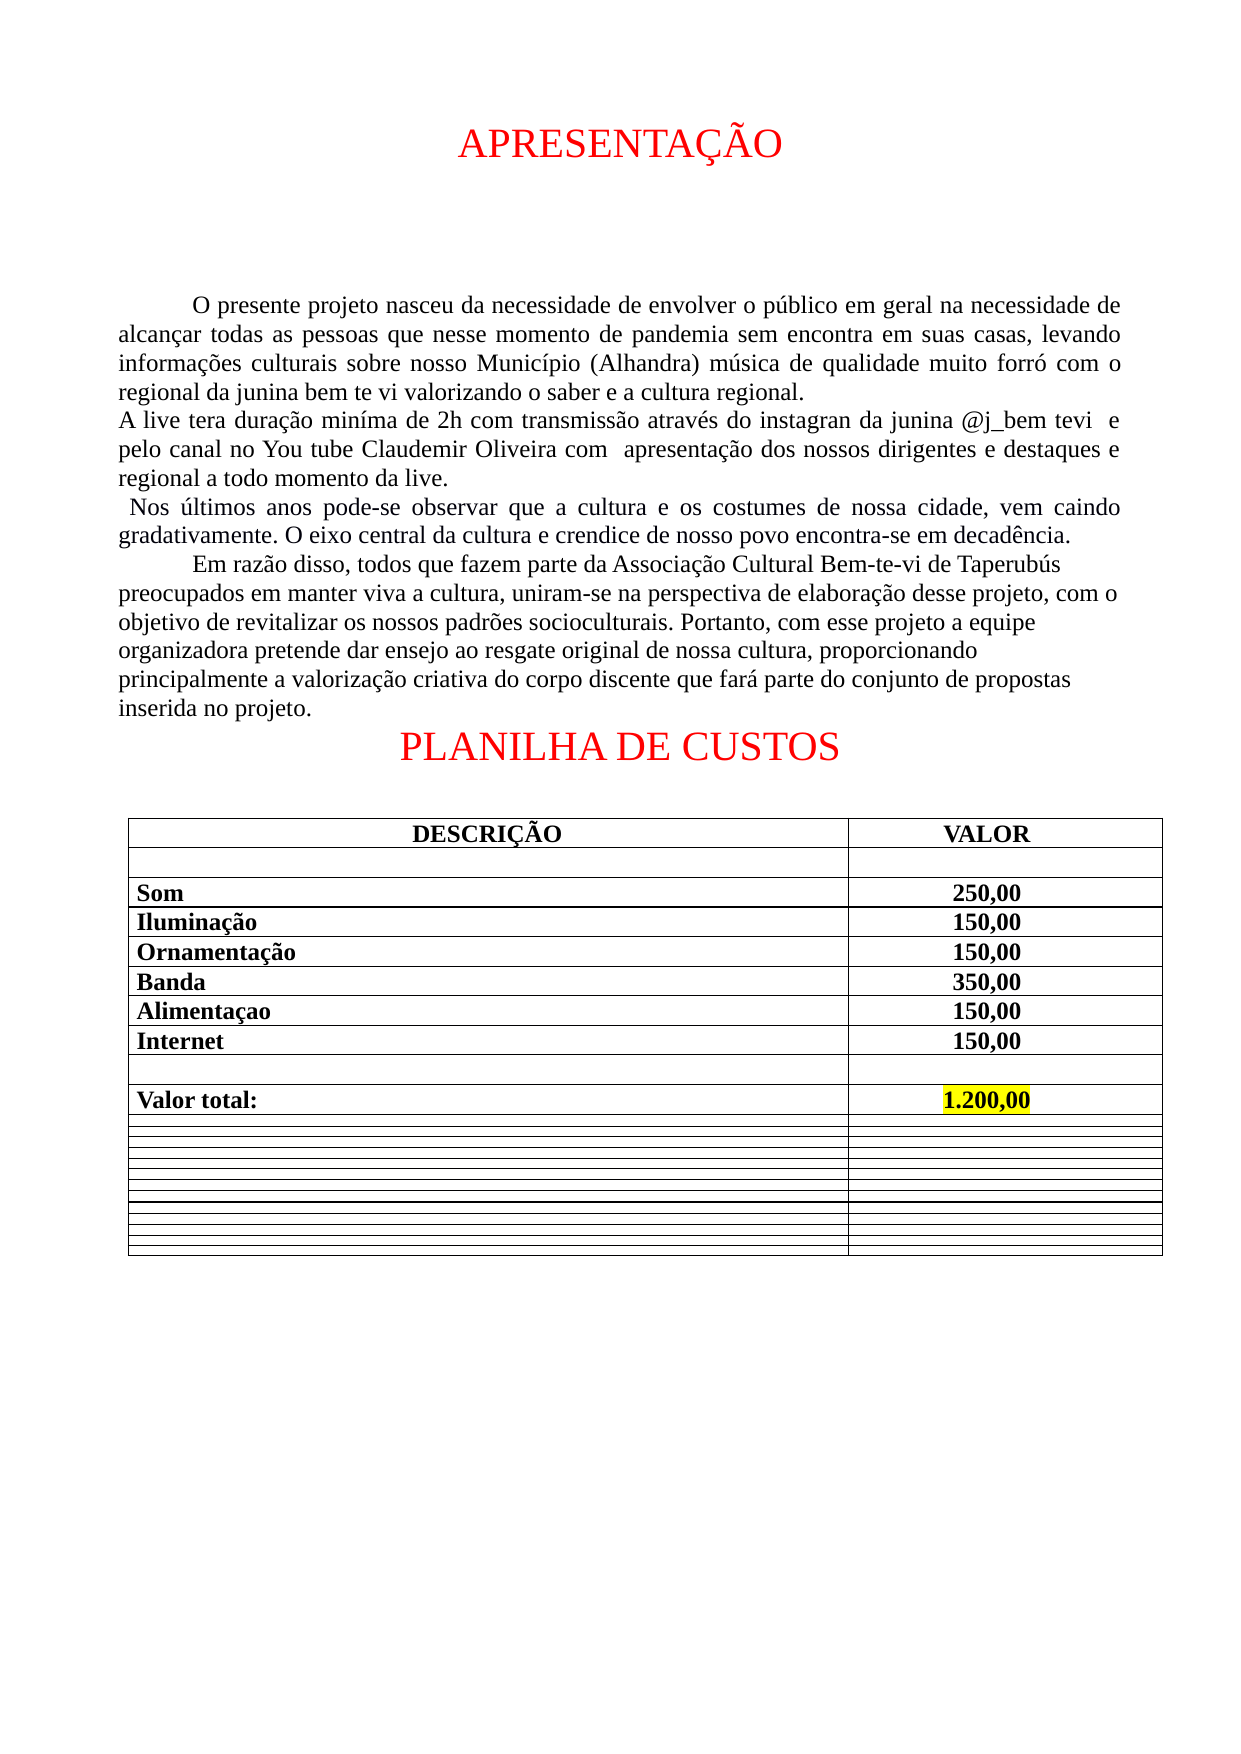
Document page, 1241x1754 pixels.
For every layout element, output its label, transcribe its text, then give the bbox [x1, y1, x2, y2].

table_cell [129, 1115, 848, 1126]
table_cell Ornamentação [129, 937, 848, 966]
text Em razão disso, todos que fazem parte da Associação Cultural Bem-te-vi de Taperubús preocupados em manter viva a cultura, uniram-se na perspectiva de elaboração desse projeto, com o objetivo de revitalizar os nossos padrões socioculturais. Portanto, com esse projeto a equipe organizadora pretende dar ensejo ao resgate original de nossa cultura, proporcionando principalmente a valorização criativa do corpo discente que fará parte do conjunto de propostas inserida no projeto. [118, 549, 1122, 722]
table_cell 350,00 [849, 967, 1162, 995]
text O presente projeto nasceu da necessidade de envolver o público em geral na necessidade de alcançar todas as pessoas que nesse momento de pandemia sem encontra em suas casas, levando informações culturais sobre nosso Município (Alhandra) música de qualidade muito forró com o regional da junina bem te vi valorizando o saber e a cultura regional. [118, 291, 1122, 406]
table_cell 150,00 [849, 937, 1162, 966]
table_cell [129, 1225, 848, 1235]
table_cell [849, 1127, 1162, 1136]
table_cell [129, 1159, 848, 1168]
table_cell [129, 1169, 848, 1179]
table_cell Som 2300 [129, 878, 136, 906]
table_cell Valor total: [129, 1085, 848, 1113]
table_cell 1.200,00 [849, 1085, 1162, 1113]
table_cell 250,00 [849, 878, 1162, 906]
table_cell [129, 1137, 848, 1147]
table_cell [129, 1246, 848, 1255]
table_cell [849, 1191, 1162, 1201]
table_cell [129, 1148, 848, 1157]
table_cell [129, 1055, 848, 1084]
table_cell [849, 1148, 1162, 1157]
table_cell [849, 1225, 1162, 1235]
table_cell [129, 1180, 848, 1190]
table_cell [129, 1191, 848, 1201]
table_cell 150,00 [849, 1026, 1162, 1054]
table_cell [849, 1203, 1162, 1213]
text Nos últimos anos pode-se observar que a cultura e os costumes de nossa cidade, vem caindo gradativamente. O eixo central da cultura e crendice de nosso povo encontra-se em decadência. [118, 492, 1122, 549]
table_cell [129, 1236, 848, 1245]
table_cell Banda [129, 967, 848, 995]
table_cell [129, 1127, 848, 1136]
table_cell [849, 848, 1162, 877]
table_cell Internet [129, 1026, 848, 1054]
table_cell [129, 848, 848, 877]
table_cell [849, 1169, 1162, 1179]
table_cell [849, 1137, 1162, 1147]
table_cell [849, 1246, 1162, 1255]
table_cell Alimentaçao [838, 996, 848, 1025]
table_cell 150,00 [849, 996, 1162, 1025]
table_header DESCRIÇÃO [129, 819, 848, 847]
table_cell [849, 1115, 1162, 1126]
table_cell [129, 1203, 848, 1213]
table_cell [849, 1180, 1162, 1190]
text A live tera duração miníma de 2h com transmissão através do instagran da junina @j_bem tevi e pelo canal no You tube Claudemir Oliveira com apresentação dos nossos dirigentes e destaques e regional a todo momento da live. [118, 406, 1122, 492]
table_cell [849, 1236, 1162, 1245]
table_cell [129, 1214, 848, 1224]
text APRESENTAÇÃO [118, 118, 1122, 166]
table_cell [849, 1055, 1162, 1084]
table_cell Iluminação [129, 908, 848, 936]
text PLANILHA DE CUSTOS [118, 722, 1122, 770]
table_cell 150,00 [849, 908, 1162, 936]
table_cell Som 2300 [838, 878, 848, 906]
table_cell [849, 1159, 1162, 1168]
table_cell [849, 1214, 1162, 1224]
table_header VALOR [849, 819, 1162, 847]
